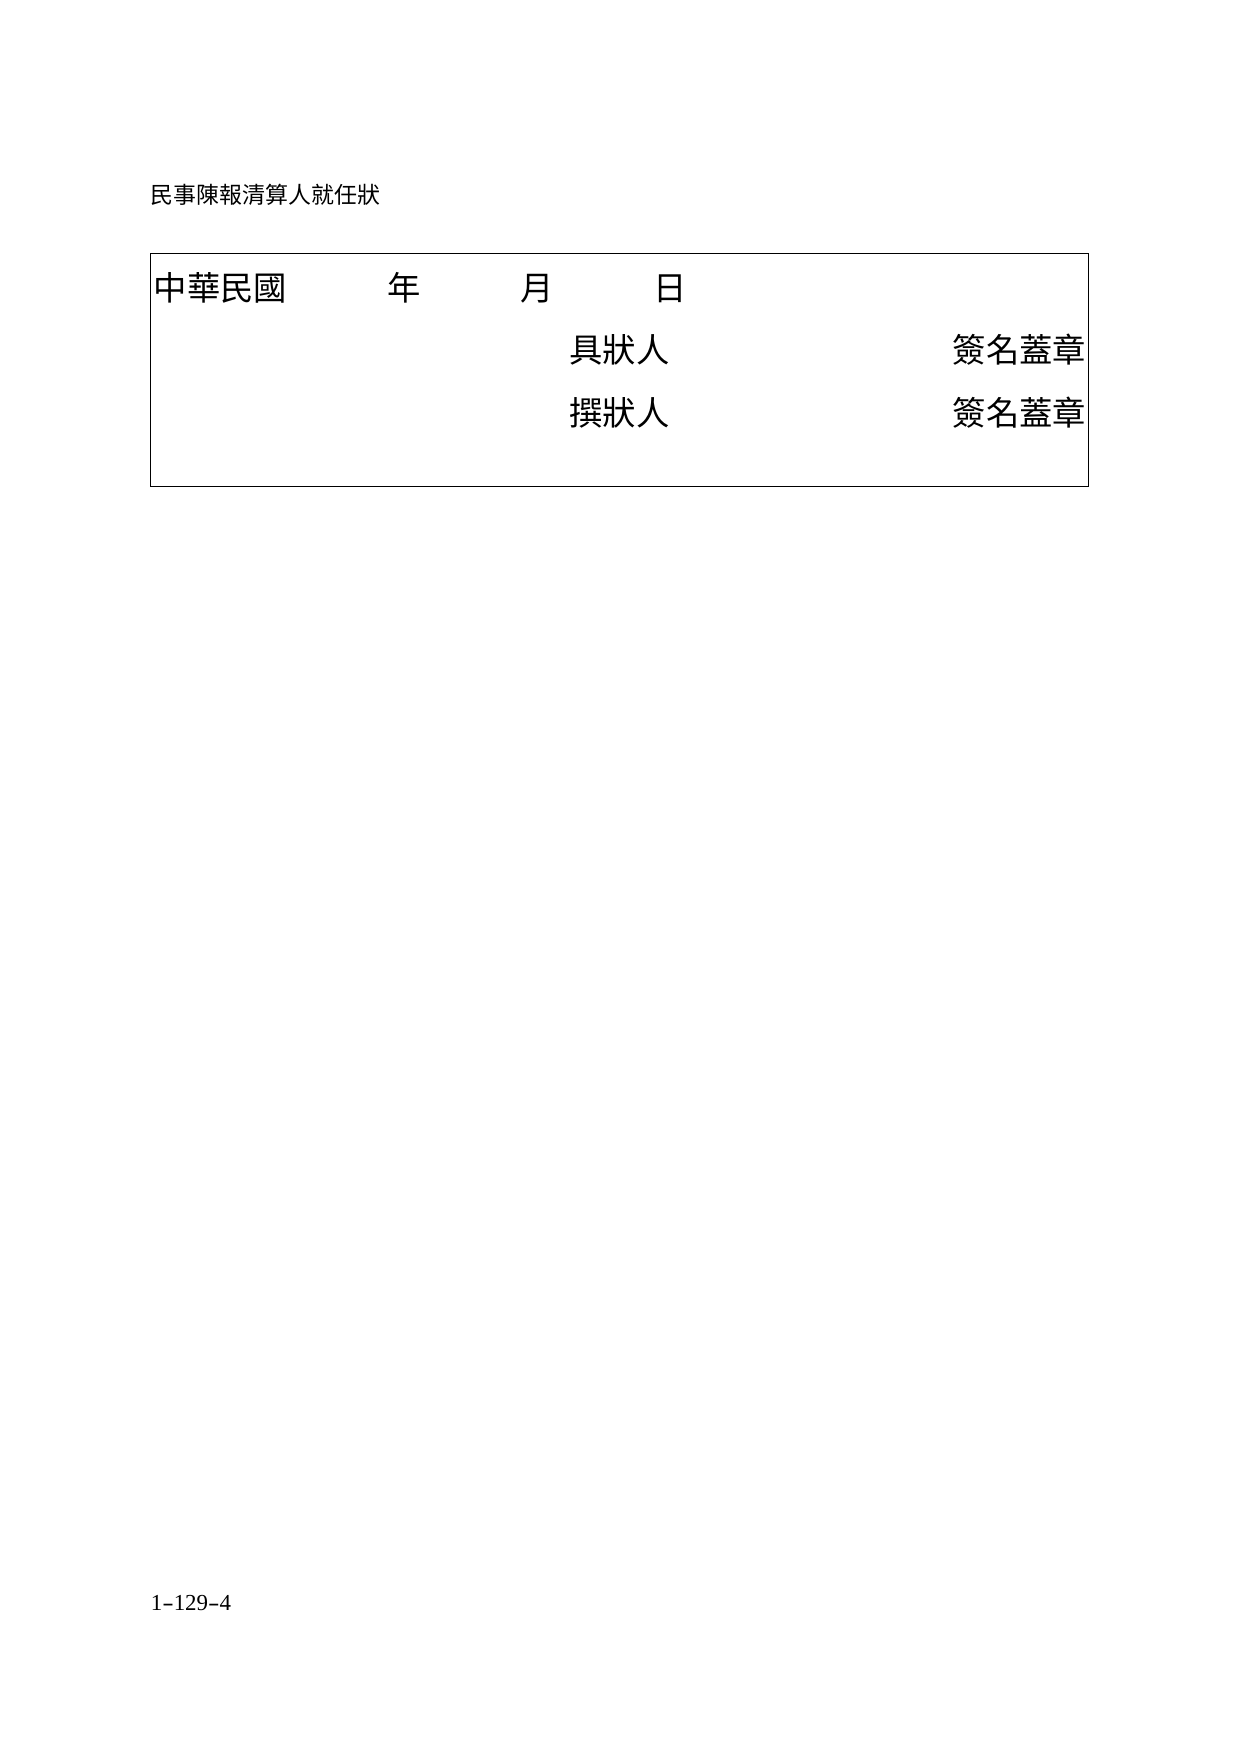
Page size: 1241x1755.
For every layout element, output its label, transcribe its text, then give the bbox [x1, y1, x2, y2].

table_cell 中華民國 年 月 日 具狀人 簽名蓋章 撰狀人 簽名蓋章 [151, 254, 1088, 486]
